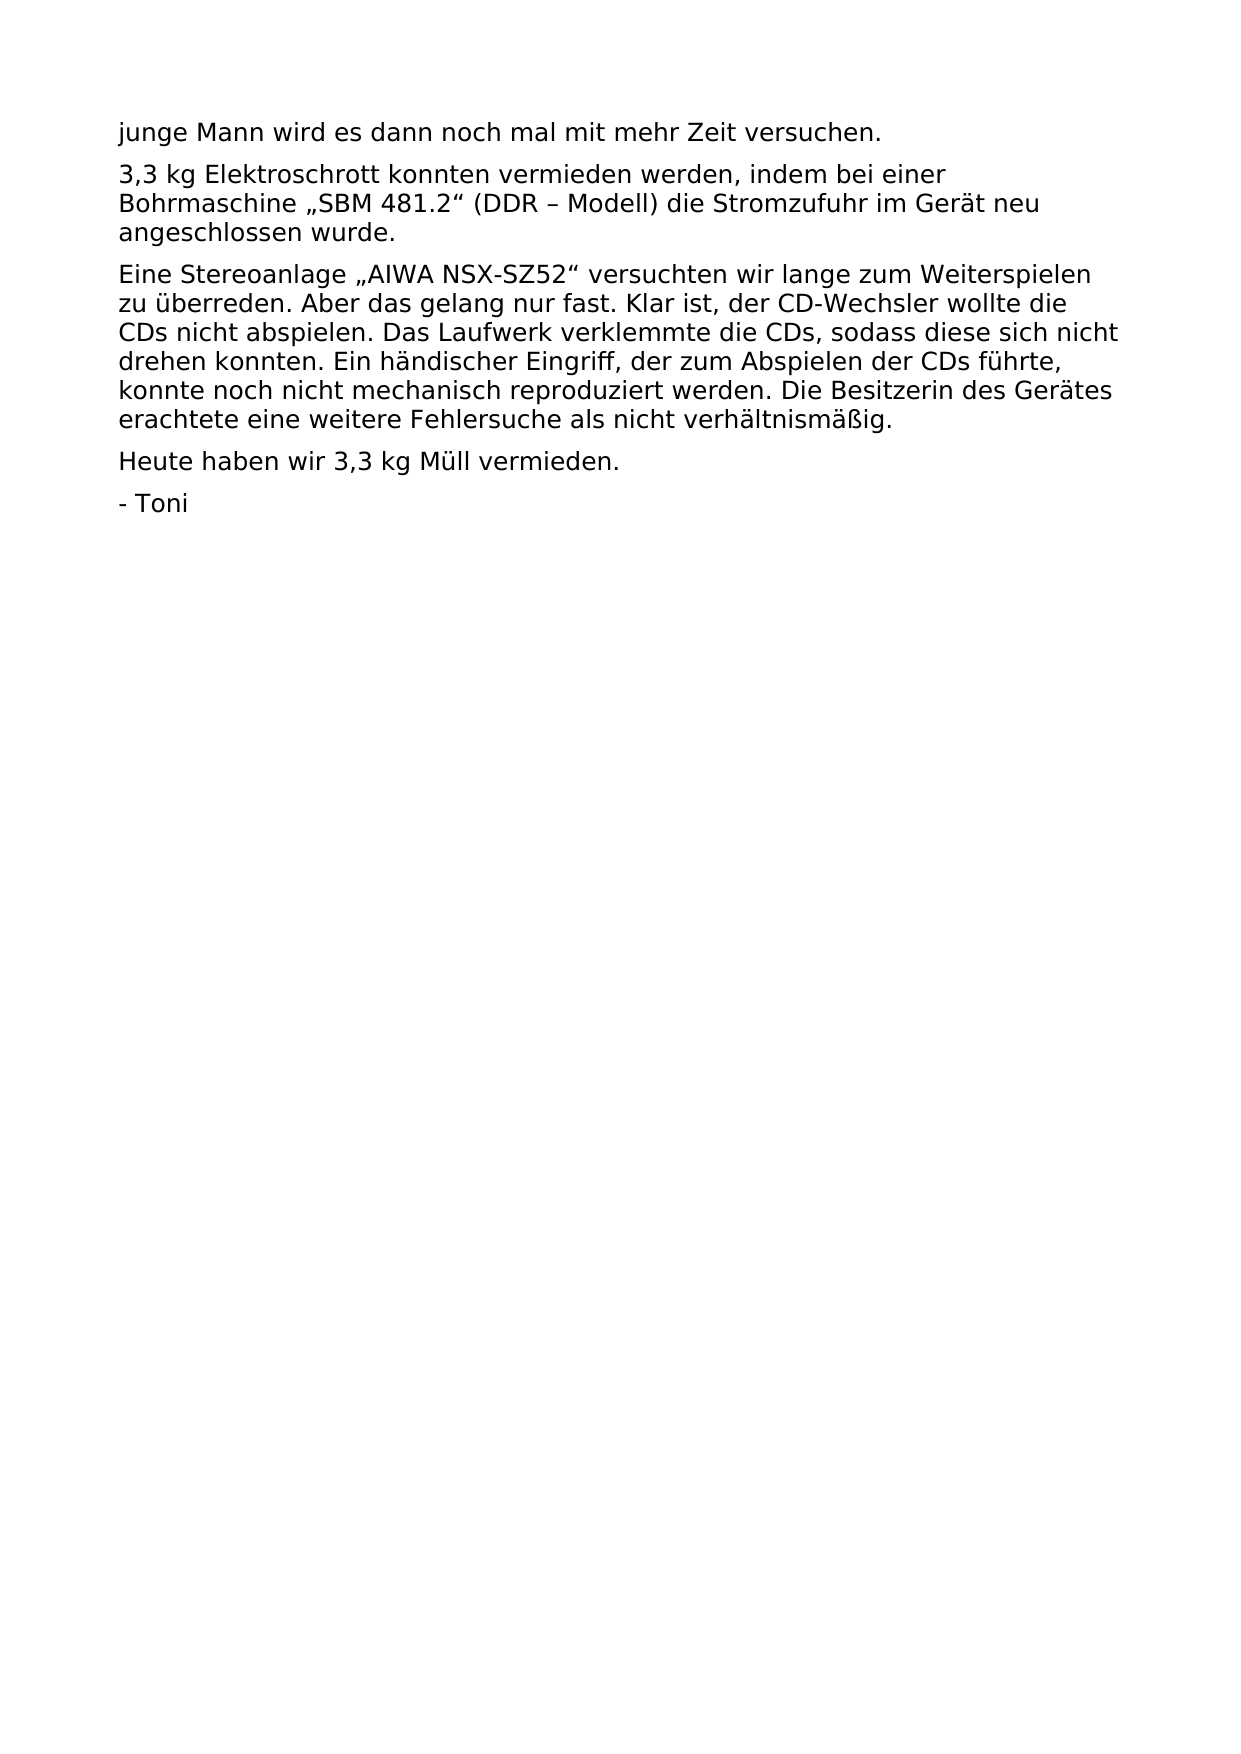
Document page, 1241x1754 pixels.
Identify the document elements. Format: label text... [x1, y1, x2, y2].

text junge Mann wird es dann noch mal mit mehr Zeit versuchen. [118, 118, 1122, 147]
text - Toni [118, 489, 1122, 518]
text Heute haben wir 3,3 kg Müll vermieden. [118, 447, 1122, 476]
text Eine Stereoanlage „AIWA NSX-SZ52“ versuchten wir lange zum Weiterspielen zu überreden. Aber das gelang nur fast. Klar ist, der CD-Wechsler wollte die CDs nicht abspielen. Das Laufwerk verklemmte die CDs, sodass diese sich nicht drehen konnten. Ein händischer Eingriff, der zum Abspielen der CDs führte, konnte noch nicht mechanisch reproduziert werden. Die Besitzerin des Gerätes erachtete eine weitere Fehlersuche als nicht verhältnismäßig. [118, 260, 1122, 435]
text 3,3 kg Elektroschrott konnten vermieden werden, indem bei einer Bohrmaschine „SBM 481.2“ (DDR – Modell) die Stromzufuhr im Gerät neu angeschlossen wurde. [118, 160, 1122, 247]
